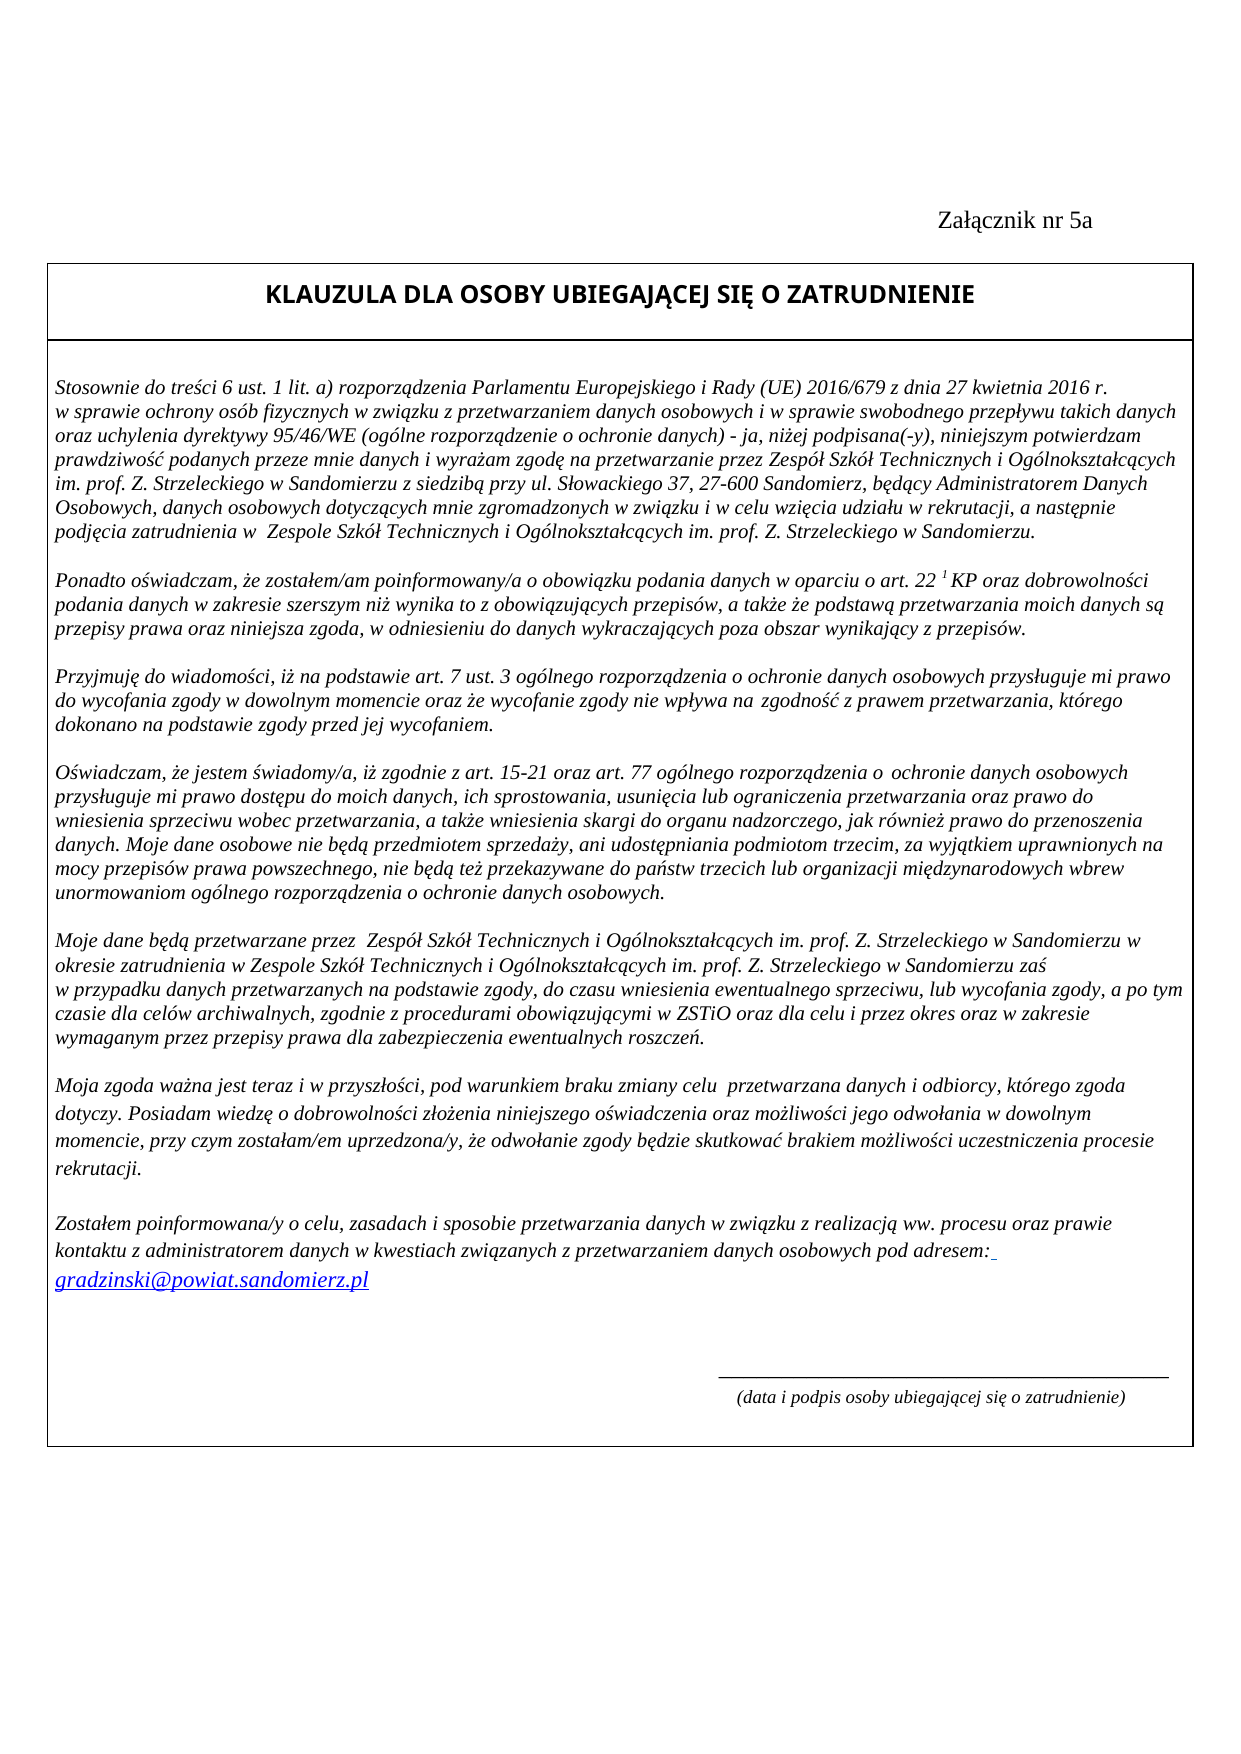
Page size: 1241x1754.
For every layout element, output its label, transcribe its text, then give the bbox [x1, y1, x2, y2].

table_header KLAUZULA DLA OSOBY UBIEGAJĄCEJ SIĘ O ZATRUDNIENIE [48, 264, 1192, 339]
table_cell Stosownie do treści 6 ust. 1 lit. a) rozporządzenia Parlamentu Europejskiego i Rady (UE) 2016/679 z dnia 27 kwietnia 2016 r. w sprawie ochrony osób fizycznych w związku z przetwarzaniem danych osobowych i w sprawie swobodnego przepływu takich danych oraz uchylenia dyrektywy 95/46/WE (ogólne rozporządzenie o ochronie danych) - ja, niżej podpisana(-y), niniejszym potwierdzam prawdziwość podanych przeze mnie danych i wyrażam zgodę na przetwarzanie przez Zespół Szkół Technicznych i Ogólnokształcących im. prof. Z. Strzeleckiego w Sandomierzu z siedzibą przy ul. Słowackiego 37, 27-600 Sandomierz, będący Administratorem Danych Osobowych, danych osobowych dotyczących mnie zgromadzonych w związku i w celu wzięcia udziału w rekrutacji, a następnie podjęcia zatrudnienia w Zespole Szkół Technicznych i Ogólnokształcących im. prof. Z. Strzeleckiego w Sandomierzu. Ponadto oświadczam, że zostałem/am poinformowany/a o obowiązku podania danych w oparciu o art. 22 1 KP oraz dobrowolności podania danych w zakresie szerszym niż wynika to z obowiązujących przepisów, a także że podstawą przetwarzania moich danych są przepisy prawa oraz niniejsza zgoda, w odniesieniu do danych wykraczających poza obszar wynikający z przepisów. Przyjmuję do wiadomości, iż na podstawie art. 7 ust. 3 ogólnego rozporządzenia o ochronie danych osobowych przysługuje mi prawo do wycofania zgody w dowolnym momencie oraz że wycofanie zgody nie wpływa na zgodność z prawem przetwarzania, którego dokonano na podstawie zgody przed jej wycofaniem. Oświadczam, że jestem świadomy/a, iż zgodnie z art. 15-21 oraz art. 77 ogólnego rozporządzenia o ochronie danych osobowych przysługuje mi prawo dostępu do moich danych, ich sprostowania, usunięcia lub ograniczenia przetwarzania oraz prawo do wniesienia sprzeciwu wobec przetwarzania, a także wniesienia skargi do organu nadzorczego, jak również prawo do przenoszenia danych. Moje dane osobowe nie będą przedmiotem sprzedaży, ani udostępniania podmiotom trzecim, za wyjątkiem uprawnionych na mocy przepisów prawa powszechnego, nie będą też przekazywane do państw trzecich lub organizacji międzynarodowych wbrew unormowaniom ogólnego rozporządzenia o ochronie danych osobowych. Moje dane będą przetwarzane przez Zespół Szkół Technicznych i Ogólnokształcących im. prof. Z. Strzeleckiego w Sandomierzu w okresie zatrudnienia w Zespole Szkół Technicznych i Ogólnokształcących im. prof. Z. Strzeleckiego w Sandomierzu zaś w przypadku danych przetwarzanych na podstawie zgody, do czasu wniesienia ewentualnego sprzeciwu, lub wycofania zgody, a po tym czasie dla celów archiwalnych, zgodnie z procedurami obowiązującymi w ZSTiO oraz dla celu i przez okres oraz w zakresie wymaganym przez przepisy prawa dla zabezpieczenia ewentualnych roszczeń. Moja zgoda ważna jest teraz i w przyszłości, pod warunkiem braku zmiany celu przetwarzana danych i odbiorcy, którego zgoda dotyczy. Posiadam wiedzę o dobrowolności złożenia niniejszego oświadczenia oraz możliwości jego odwołania w dowolnym momencie, przy czym zostałam/em uprzedzona/y, że odwołanie zgody będzie skutkować brakiem możliwości uczestniczenia procesie rekrutacji. Zostałem poinformowana/y o celu, zasadach i sposobie przetwarzania danych w związku z realizacją ww. procesu oraz prawie kontaktu z administratorem danych w kwestiach związanych z przetwarzaniem danych osobowych pod adresem: gradzinski@powiat.sandomierz.pl ____________________________________ (data i podpis osoby ubiegającej się o zatrudnienie) [48, 341, 1192, 1446]
text Załącznik nr 5a [148, 205, 1093, 234]
